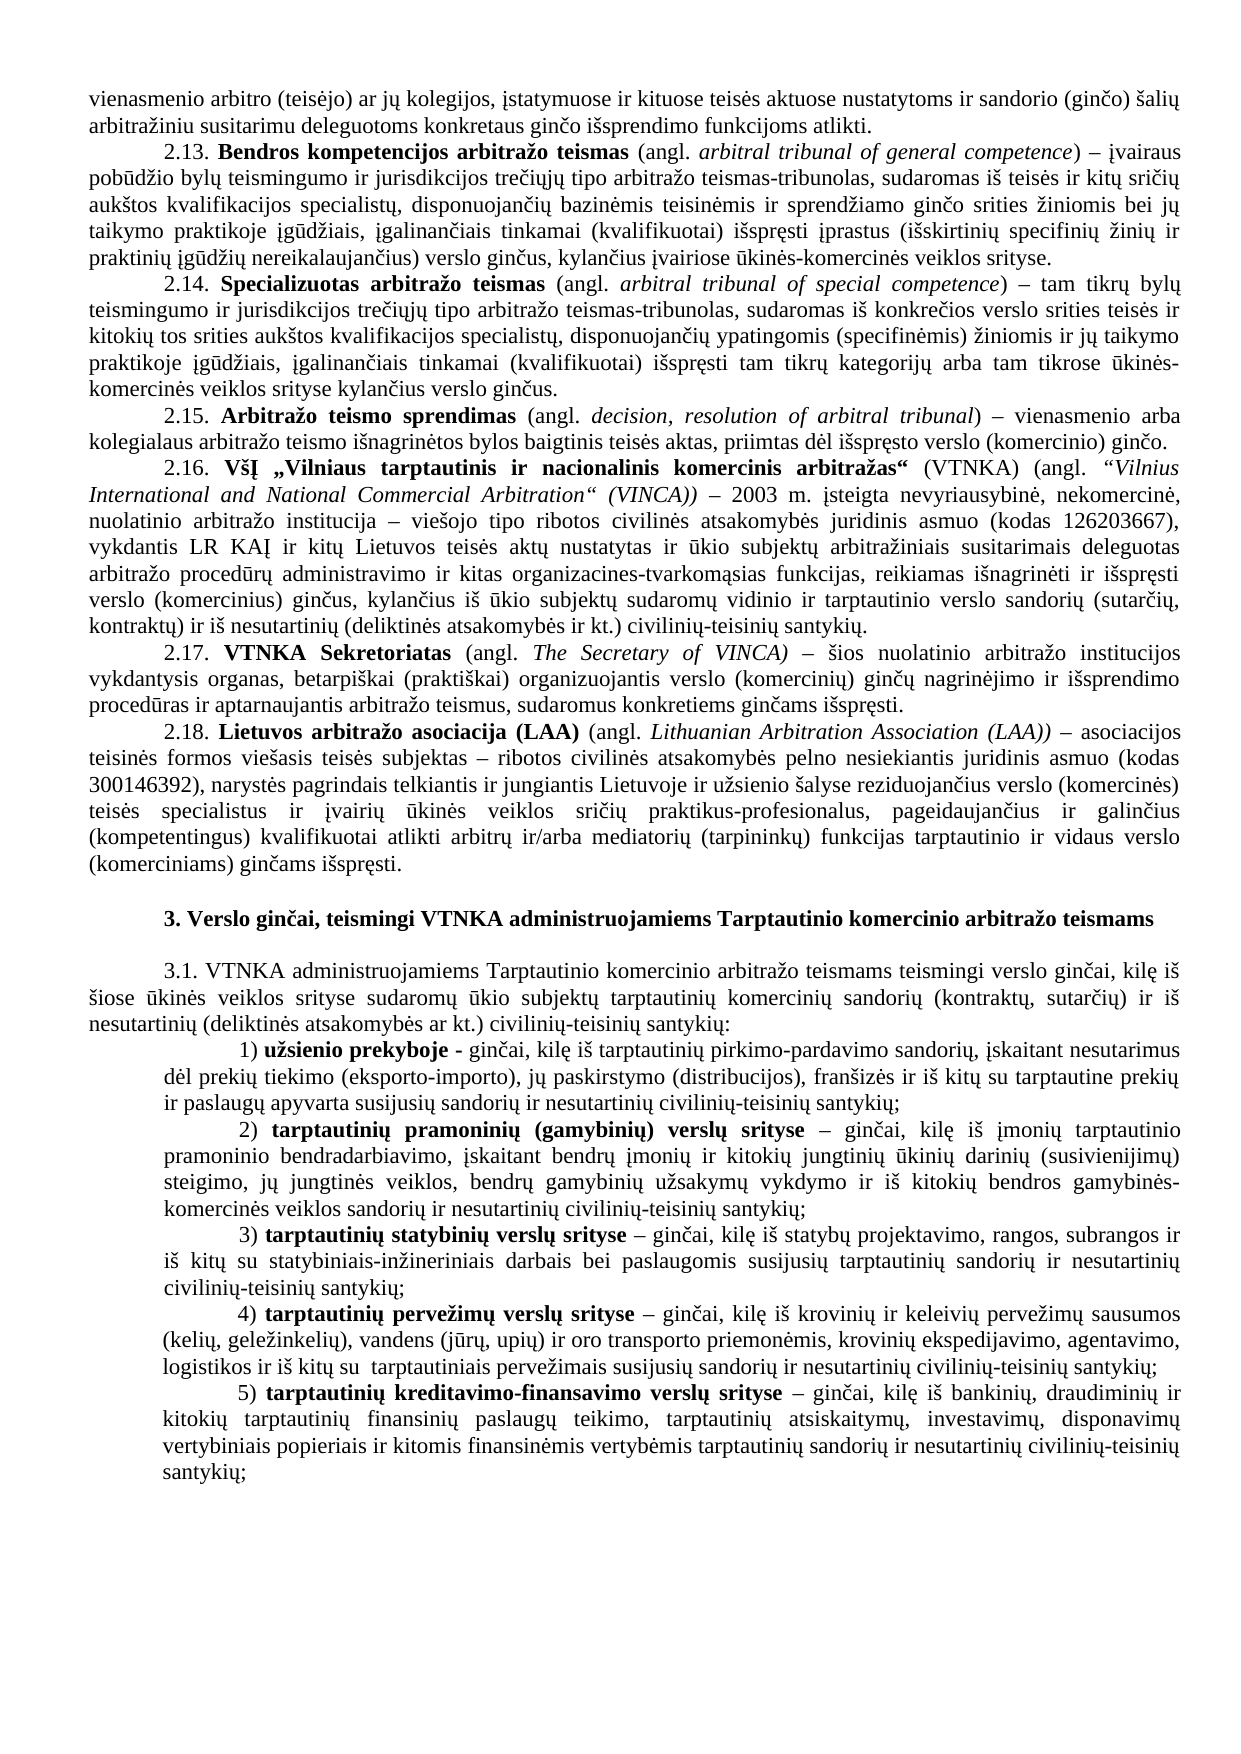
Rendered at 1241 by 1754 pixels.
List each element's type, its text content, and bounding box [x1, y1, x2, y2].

text 3. Verslo ginčai, teismingi VTNKA administruojamiems Tarptautinio komercinio arbitražo teismams [89, 905, 1181, 931]
text 1) užsienio prekyboje ‑ ginčai, kilę iš tarptautinių pirkimo-pardavimo sandorių, įskaitant nesutarimus dėl prekių tiekimo (eksporto-importo), jų paskirstymo (distribucijos), franšizės ir iš kitų su tarptautine prekių ir paslaugų apyvarta susijusių sandorių ir nesutartinių civilinių-teisinių santykių; [164, 1037, 1181, 1116]
text 3) tarptautinių statybinių verslų srityse – ginčai, kilę iš statybų projektavimo, rangos, subrangos ir iš kitų su statybiniais-inžineriniais darbais bei paslaugomis susijusių tarptautinių sandorių ir nesutartinių civilinių-teisinių santykių; [164, 1221, 1181, 1300]
text 2.15. Arbitražo teismo sprendimas (angl. decision, resolution of arbitral tribunal) – vienasmenio arba kolegialaus arbitražo teismo išnagrinėtos bylos baigtinis teisės aktas, priimtas dėl išspręsto verslo (komercinio) ginčo. [89, 402, 1181, 454]
text 5) tarptautinių kreditavimo-finansavimo verslų srityse – ginčai, kilę iš bankinių, draudiminių ir kitokių tarptautinių finansinių paslaugų teikimo, tarptautinių atsiskaitymų, investavimų, disponavimų vertybiniais popieriais ir kitomis finansinėmis vertybėmis tarptautinių sandorių ir nesutartinių civilinių-teisinių santykių; [162, 1379, 1181, 1484]
text 2.16. VšĮ „Vilniaus tarptautinis ir nacionalinis komercinis arbitražas“ (VTNKA) (angl. “Vilnius International and National Commercial Arbitration“ (VINCA)) – 2003 m. įsteigta nevyriausybinė, nekomercinė, nuolatinio arbitražo institucija – viešojo tipo ribotos civilinės atsakomybės juridinis asmuo (kodas 126203667), vykdantis LR KAĮ ir kitų Lietuvos teisės aktų nustatytas ir ūkio subjektų arbitražiniais susitarimais deleguotas arbitražo procedūrų administravimo ir kitas organizacines-tvarkomąsias funkcijas, reikiamas išnagrinėti ir išspręsti verslo (komercinius) ginčus, kylančius iš ūkio subjektų sudaromų vidinio ir tarptautinio verslo sandorių (sutarčių, kontraktų) ir iš nesutartinių (deliktinės atsakomybės ir kt.) civilinių-teisinių santykių. [89, 454, 1181, 639]
text 3.1. VTNKA administruojamiems Tarptautinio komercinio arbitražo teismams teismingi verslo ginčai, kilę iš šiose ūkinės veiklos srityse sudaromų ūkio subjektų tarptautinių komercinių sandorių (kontraktų, sutarčių) ir iš nesutartinių (deliktinės atsakomybės ar kt.) civilinių-teisinių santykių: [89, 957, 1181, 1037]
text 2.13. Bendros kompetencijos arbitražo teismas (angl. arbitral tribunal of general competence) – įvairaus pobūdžio bylų teismingumo ir jurisdikcijos trečiųjų tipo arbitražo teismas-tribunolas, sudaromas iš teisės ir kitų sričių aukštos kvalifikacijos specialistų, disponuojančių bazinėmis teisinėmis ir sprendžiamo ginčo srities žiniomis bei jų taikymo praktikoje įgūdžiais, įgalinančiais tinkamai (kvalifikuotai) išspręsti įprastus (išskirtinių specifinių žinių ir praktinių įgūdžių nereikalaujančius) verslo ginčus, kylančius įvairiose ūkinės-komercinės veiklos srityse. [89, 138, 1181, 270]
text vienasmenio arbitro (teisėjo) ar jų kolegijos, įstatymuose ir kituose teisės aktuose nustatytoms ir sandorio (ginčo) šalių arbitražiniu susitarimu deleguotoms konkretaus ginčo išsprendimo funkcijoms atlikti. [89, 85, 1181, 138]
text 2.17. VTNKA Sekretoriatas (angl. The Secretary of VINCA) – šios nuolatinio arbitražo institucijos vykdantysis organas, betarpiškai (praktiškai) organizuojantis verslo (komercinių) ginčų nagrinėjimo ir išsprendimo procedūras ir aptarnaujantis arbitražo teismus, sudaromus konkretiems ginčams išspręsti. [89, 639, 1181, 718]
text 2.14. Specializuotas arbitražo teismas (angl. arbitral tribunal of special competence) – tam tikrų bylų teismingumo ir jurisdikcijos trečiųjų tipo arbitražo teismas-tribunolas, sudaromas iš konkrečios verslo srities teisės ir kitokių tos srities aukštos kvalifikacijos specialistų, disponuojančių ypatingomis (specifinėmis) žiniomis ir jų taikymo praktikoje įgūdžiais, įgalinančiais tinkamai (kvalifikuotai) išspręsti tam tikrų kategorijų arba tam tikrose ūkinės-komercinės veiklos srityse kylančius verslo ginčus. [89, 270, 1181, 402]
text 4) tarptautinių pervežimų verslų srityse – ginčai, kilę iš krovinių ir keleivių pervežimų sausumos (kelių, geležinkelių), vandens (jūrų, upių) ir oro transporto priemonėmis, krovinių ekspedijavimo, agentavimo, logistikos ir iš kitų su tarptautiniais pervežimais susijusių sandorių ir nesutartinių civilinių-teisinių santykių; [162, 1300, 1181, 1379]
text 2) tarptautinių pramoninių (gamybinių) verslų srityse – ginčai, kilę iš įmonių tarptautinio pramoninio bendradarbiavimo, įskaitant bendrų įmonių ir kitokių jungtinių ūkinių darinių (susivienijimų) steigimo, jų jungtinės veiklos, bendrų gamybinių užsakymų vykdymo ir iš kitokių bendros gamybinės-komercinės veiklos sandorių ir nesutartinių civilinių-teisinių santykių; [164, 1116, 1181, 1221]
text 2.18. Lietuvos arbitražo asociacija (LAA) (angl. Lithuanian Arbitration Association (LAA)) – asociacijos teisinės formos viešasis teisės subjektas – ribotos civilinės atsakomybės pelno nesiekiantis juridinis asmuo (kodas 300146392), narystės pagrindais telkiantis ir jungiantis Lietuvoje ir užsienio šalyse reziduojančius verslo (komercinės) teisės specialistus ir įvairių ūkinės veiklos sričių praktikus-profesionalus, pageidaujančius ir galinčius (kompetentingus) kvalifikuotai atlikti arbitrų ir/arba mediatorių (tarpininkų) funkcijas tarptautinio ir vidaus verslo (komerciniams) ginčams išspręsti. [89, 718, 1181, 876]
